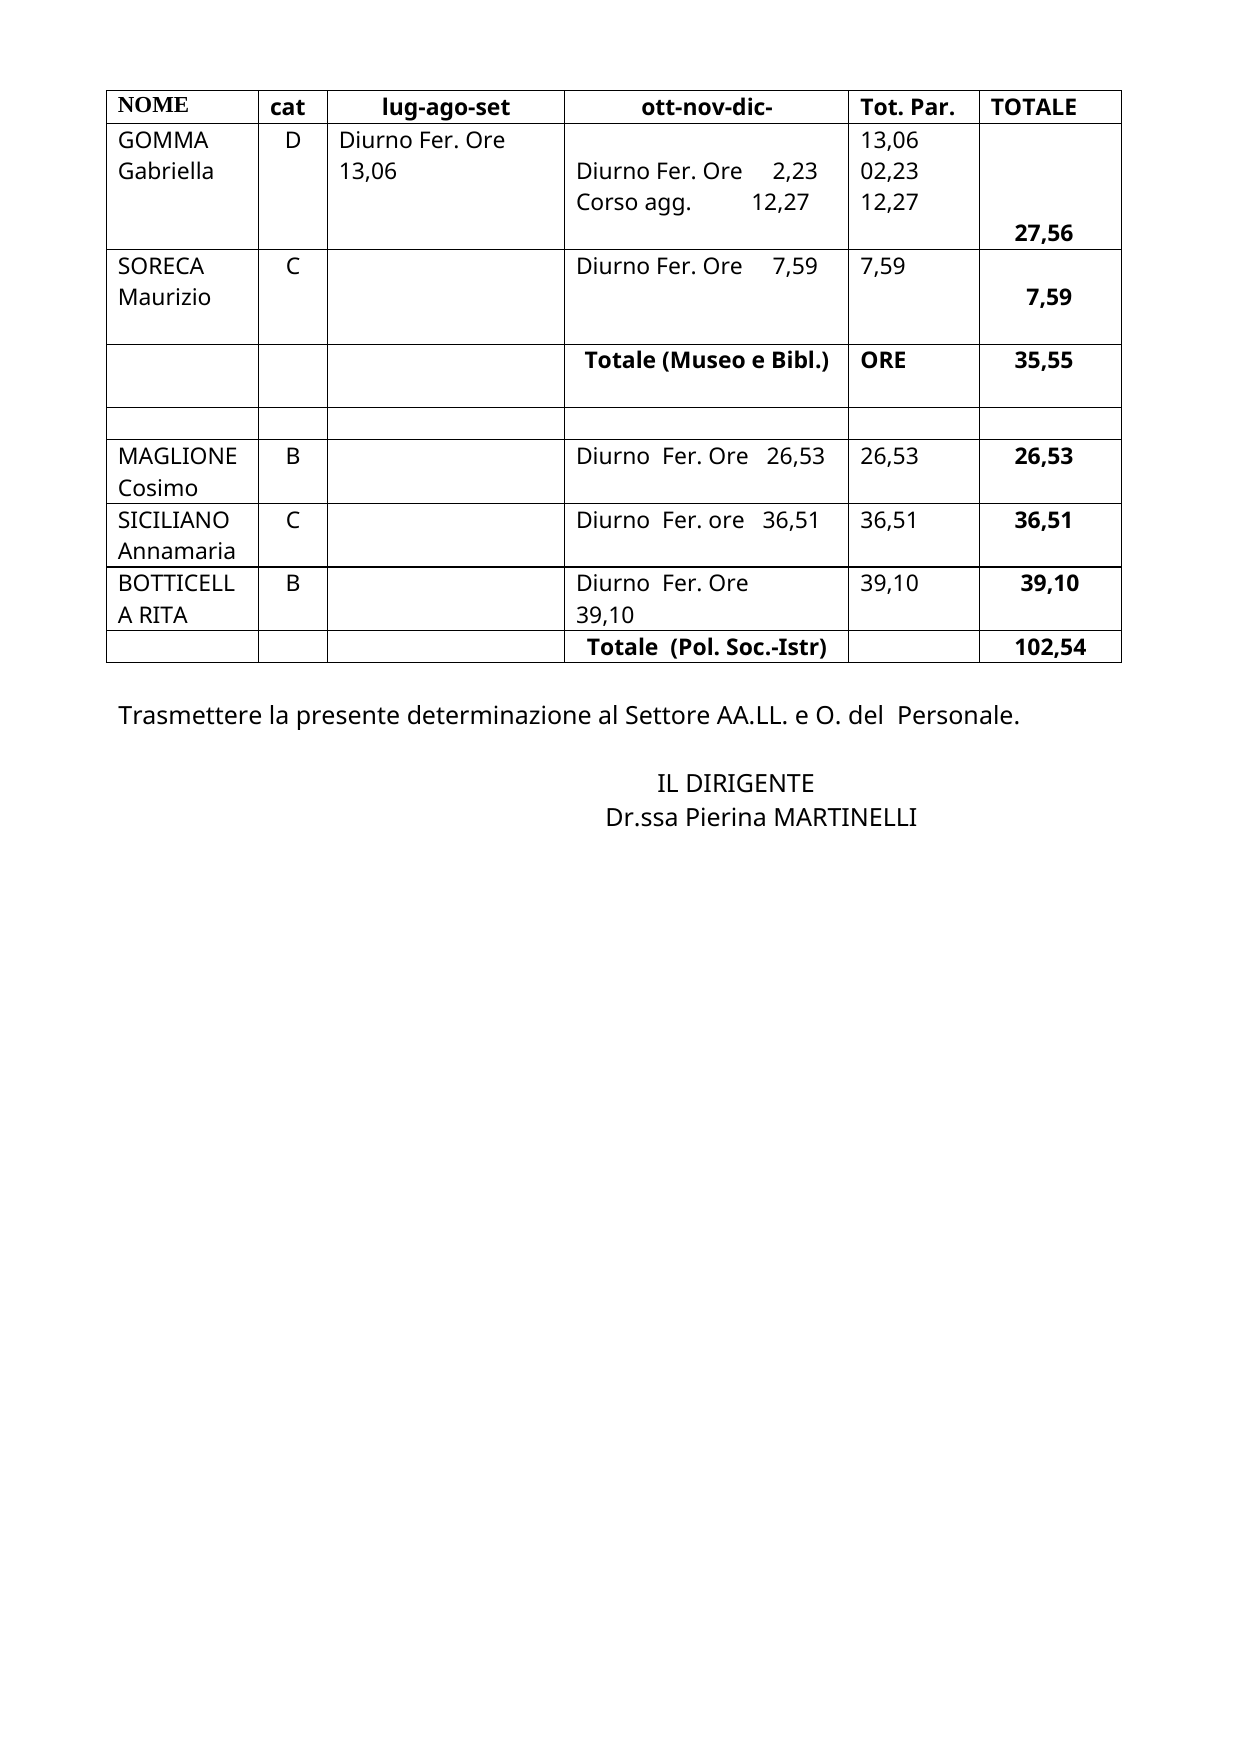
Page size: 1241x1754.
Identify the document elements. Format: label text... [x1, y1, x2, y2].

table_cell 39,10 [849, 568, 979, 630]
table_cell [107, 631, 258, 662]
text Trasmettere la presente determinazione al Settore AA.LL. e O. del Personale. [118, 697, 1122, 731]
table_header NOME [107, 91, 258, 123]
table_cell [107, 345, 258, 407]
table_header cat [259, 91, 327, 123]
table_cell [328, 408, 564, 439]
table_cell C [259, 504, 327, 566]
table_cell C [259, 250, 327, 343]
table_cell B [259, 440, 327, 503]
table_cell MAGLIONE Cosimo [107, 440, 258, 503]
table_cell SICILIANO Annamaria [107, 504, 258, 566]
table_cell 102,54 [980, 631, 1121, 662]
table_cell [328, 631, 564, 662]
table_cell Totale (Pol. Soc.-Istr) [565, 631, 848, 662]
table_cell [980, 408, 1121, 439]
table_cell 7,59 [980, 250, 1121, 343]
table_cell 39,10 [980, 568, 1121, 630]
table_cell 7,59 [849, 250, 979, 343]
table_cell [259, 631, 327, 662]
text Dr.ssa Pierina MARTINELLI [118, 799, 1122, 833]
table_cell ORE [849, 345, 979, 407]
table_cell SORECA Maurizio [107, 250, 258, 343]
table_cell 26,53 [980, 440, 1121, 503]
table_header ott-nov-dic- [565, 91, 848, 123]
table_cell [565, 408, 848, 439]
table_cell [328, 504, 564, 566]
table_cell Diurno Fer. ore 36,51 [565, 504, 848, 566]
table_cell 36,51 [980, 504, 1121, 566]
table_header TOTALE [980, 91, 1121, 123]
table_cell [259, 345, 327, 407]
table_cell GOMMA Gabriella [107, 124, 258, 249]
table_cell [849, 631, 979, 662]
table_header Tot. Par. [849, 91, 979, 123]
table_cell [328, 568, 564, 630]
table_cell 35,55 [980, 345, 1121, 407]
table_cell [259, 408, 327, 439]
table_cell D [259, 124, 327, 249]
table_cell BOTTICELLA RITA [107, 568, 258, 630]
table_cell [328, 345, 564, 407]
table_cell Diurno Fer. Ore 2,23 Corso agg. 12,27 [565, 124, 848, 249]
table_cell [849, 408, 979, 439]
table_cell Diurno Fer. Ore 39,10 [565, 568, 848, 630]
table_cell [107, 408, 258, 439]
table_cell Diurno Fer. Ore 13,06 [328, 124, 564, 249]
table_cell Diurno Fer. Ore 7,59 [565, 250, 848, 343]
table_cell 36,51 [849, 504, 979, 566]
table_header lug-ago-set [328, 91, 564, 123]
table_cell B [259, 568, 327, 630]
table_cell [328, 250, 564, 343]
table_cell 13,06 02,23 12,27 [849, 124, 979, 249]
table_cell [328, 440, 564, 503]
table_cell Diurno Fer. Ore 26,53 [565, 440, 848, 503]
table_cell 27,56 [980, 124, 1121, 249]
table_cell Totale (Museo e Bibl.) [565, 345, 848, 407]
text IL DIRIGENTE [118, 765, 1122, 799]
table_cell 26,53 [849, 440, 979, 503]
